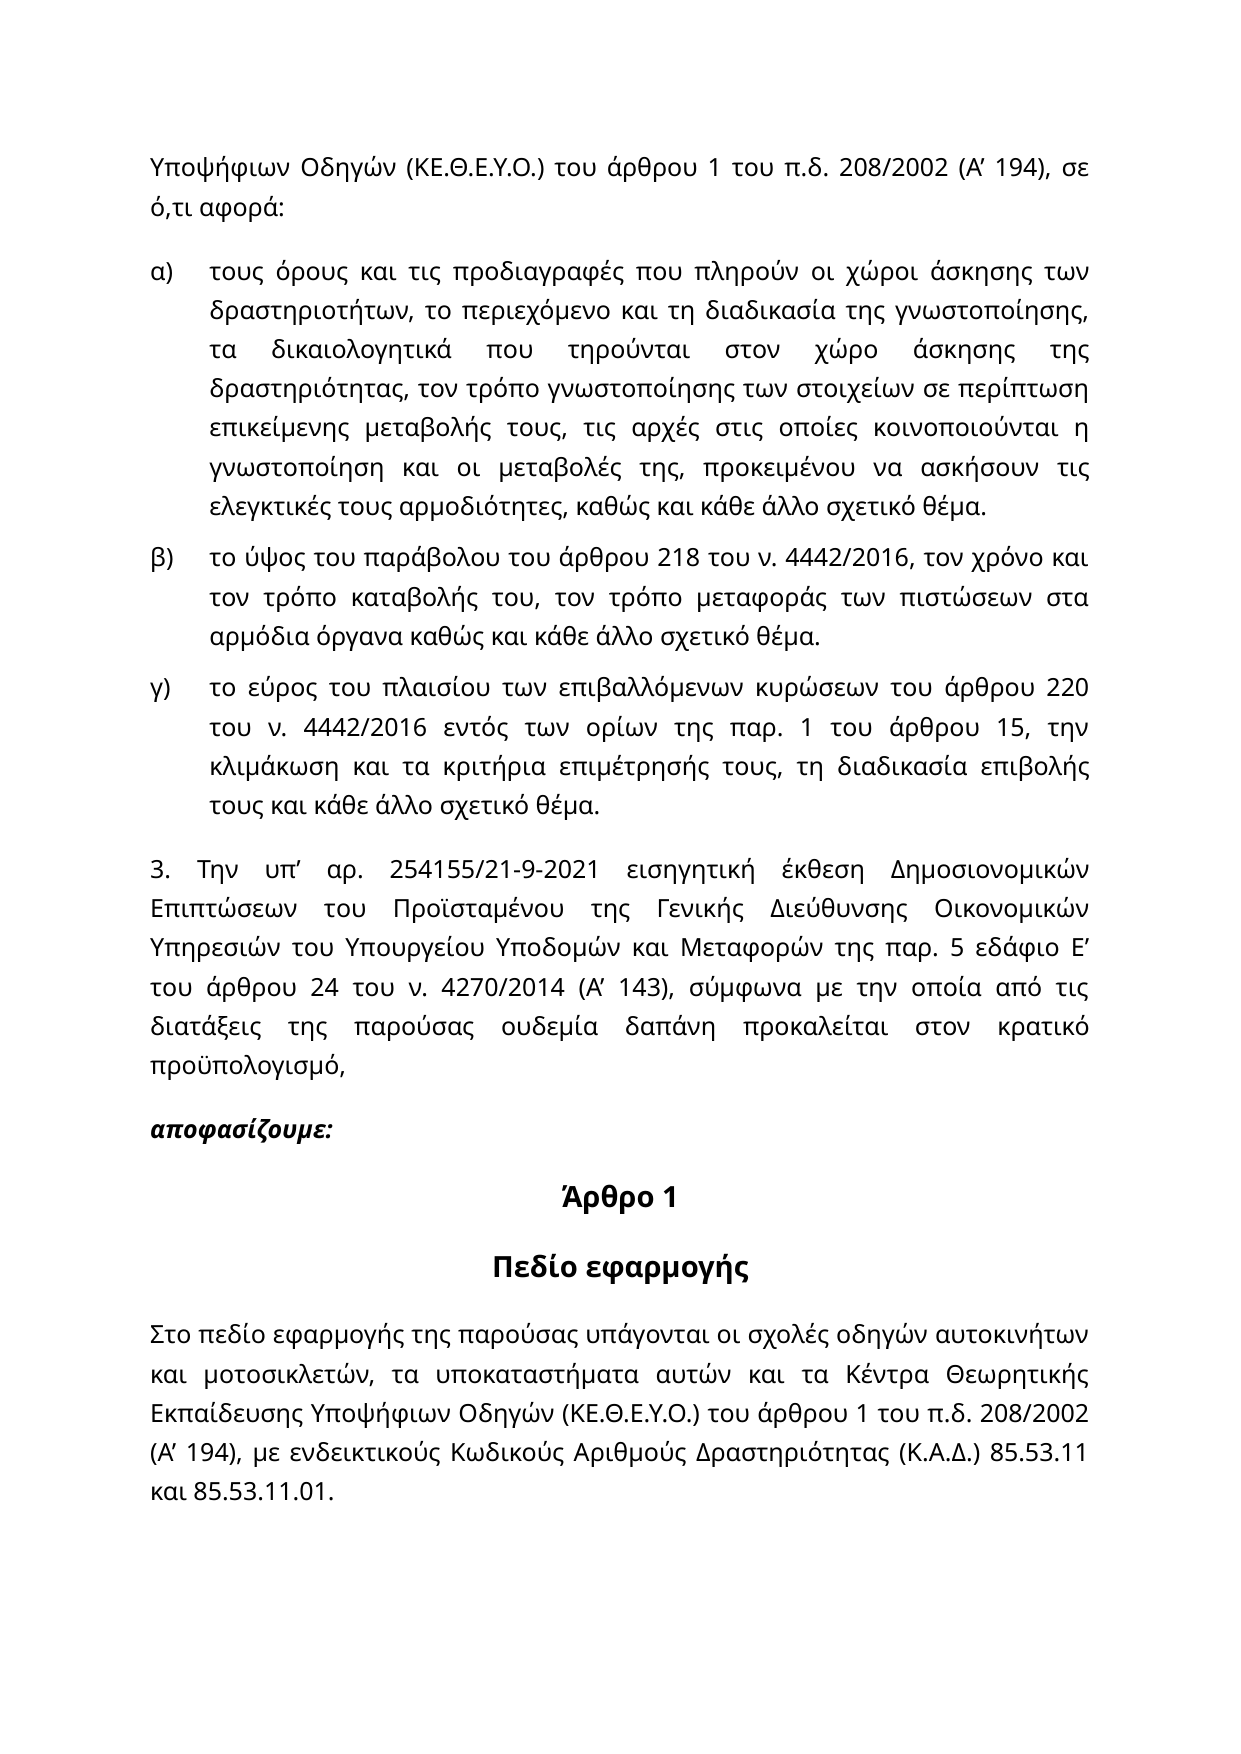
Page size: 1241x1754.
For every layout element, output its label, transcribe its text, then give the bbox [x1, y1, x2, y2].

text Υποψήφιων Οδηγών (ΚΕ.Θ.Ε.Υ.Ο.) του άρθρου 1 του π.δ. 208/2002 (Α’ 194), σε ό,τι αφορά: [150, 150, 1090, 223]
subtitle Άρθρο 1 [150, 1176, 1090, 1216]
list γ) το εύρος του πλαισίου των επιβαλλόμενων κυρώσεων του άρθρου 220 του ν. 4442/2016 εντός των ορίων της παρ. 1 του άρθρου 15, την κλιμάκωση και τα κριτήρια επιμέτρησής τους, τη διαδικασία επιβολής τους και κάθε άλλο σχετικό θέμα. [150, 670, 1090, 822]
text Στο πεδίο εφαρμογής της παρούσας υπάγονται οι σχολές οδηγών αυτοκινήτων και μοτοσικλετών, τα υποκαταστήματα αυτών και τα Κέντρα Θεωρητικής Εκπαίδευσης Υποψήφιων Οδηγών (ΚΕ.Θ.Ε.Υ.Ο.) του άρθρου 1 του π.δ. 208/2002 (Α’ 194), με ενδεικτικούς Κωδικούς Αριθμούς Δραστηριότητας (Κ.Α.Δ.) 85.53.11 και 85.53.11.01. [150, 1317, 1090, 1508]
list β) το ύψος του παράβολου του άρθρου 218 του ν. 4442/2016, τον χρόνο και τον τρόπο καταβολής του, τον τρόπο μεταφοράς των πιστώσεων στα αρμόδια όργανα καθώς και κάθε άλλο σχετικό θέμα. [150, 540, 1090, 652]
list α) τους όρους και τις προδιαγραφές που πληρούν οι χώροι άσκησης των δραστηριοτήτων, το περιεχόμενο και τη διαδικασία της γνωστοποίησης, τα δικαιολογητικά που τηρούνται στον χώρο άσκησης της δραστηριότητας, τον τρόπο γνωστοποίησης των στοιχείων σε περίπτωση επικείμενης μεταβολής τους, τις αρχές στις οποίες κοινοποιούνται η γνωστοποίηση και οι μεταβολές της, προκειμένου να ασκήσουν τις ελεγκτικές τους αρμοδιότητες, καθώς και κάθε άλλο σχετικό θέμα. [150, 253, 1090, 522]
text αποφασίζουμε: [150, 1112, 1090, 1146]
text 3. Την υπ’ αρ. 254155/21-9-2021 εισηγητική έκθεση Δημοσιονομικών Επιπτώσεων του Προϊσταμένου της Γενικής Διεύθυνσης Οικονομικών Υπηρεσιών του Υπουργείου Υποδομών και Μεταφορών της παρ. 5 εδάφιο Ε’ του άρθρου 24 του ν. 4270/2014 (Α’ 143), σύμφωνα με την οποία από τις διατάξεις της παρούσας ουδεμία δαπάνη προκαλείται στον κρατικό προϋπολογισμό, [150, 852, 1090, 1082]
subtitle Πεδίο εφαρμογής [150, 1246, 1090, 1286]
